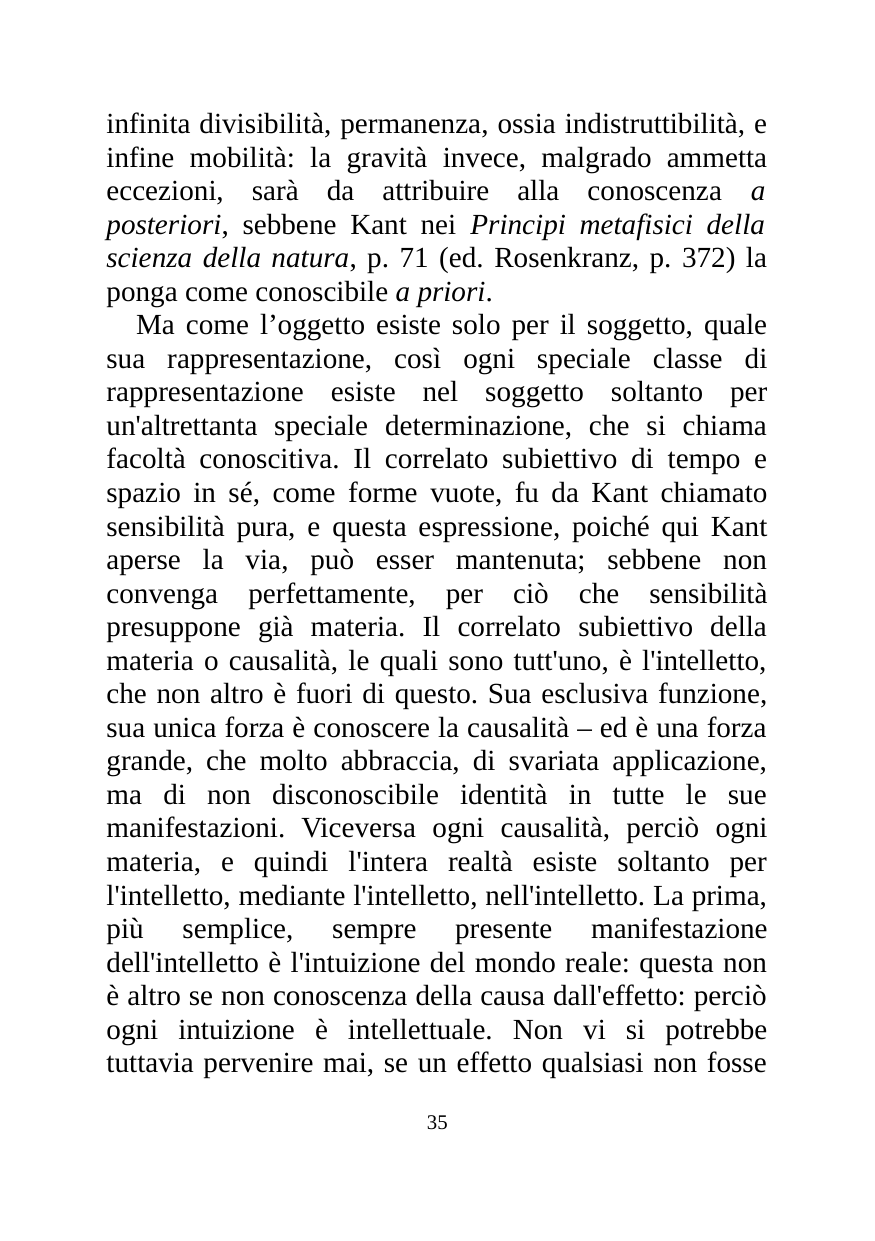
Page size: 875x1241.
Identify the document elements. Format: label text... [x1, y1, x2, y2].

text Ma come l’oggetto esiste solo per il soggetto, quale sua rappresentazione, così ogni speciale classe di rappresentazione esiste nel soggetto soltanto per un'altrettanta speciale determinazione, che si chiama facoltà conoscitiva. Il correlato subiettivo di tempo e spazio in sé, come forme vuote, fu da Kant chiamato sensibilità pura, e questa espressione, poiché qui Kant aperse la via, può esser mantenuta; sebbene non convenga perfettamente, per ciò che sensibilità presuppone già materia. Il correlato subiettivo della materia o causalità, le quali sono tutt'uno, è l'intelletto, che non altro è fuori di questo. Sua esclusiva funzione, sua unica forza è conoscere la causalità – ed è una forza grande, che molto abbraccia, di svariata applicazione, ma di non disconoscibile identità in tutte le sue manifestazioni. Viceversa ogni causalità, perciò ogni materia, e quindi l'intera realtà esiste soltanto per l'intelletto, mediante l'intelletto, nell'intelletto. La prima, più semplice, sempre presente manifestazione dell'intelletto è l'intuizione del mondo reale: questa non è altro se non conoscenza della causa dall'effetto: perciò ogni intuizione è intellettuale. Non vi si potrebbe tuttavia pervenire mai, se un effetto qualsiasi non fosse [106, 307, 768, 1079]
text infinita divisibilità, permanenza, ossia indistruttibilità, e infine mobilità: la gravità invece, malgrado ammetta eccezioni, sarà da attribuire alla conoscenza a posteriori, sebbene Kant nei Principi metafisici della scienza della natura, p. 71 (ed. Rosenkranz, p. 372) la ponga come conoscibile a priori. [106, 106, 768, 307]
